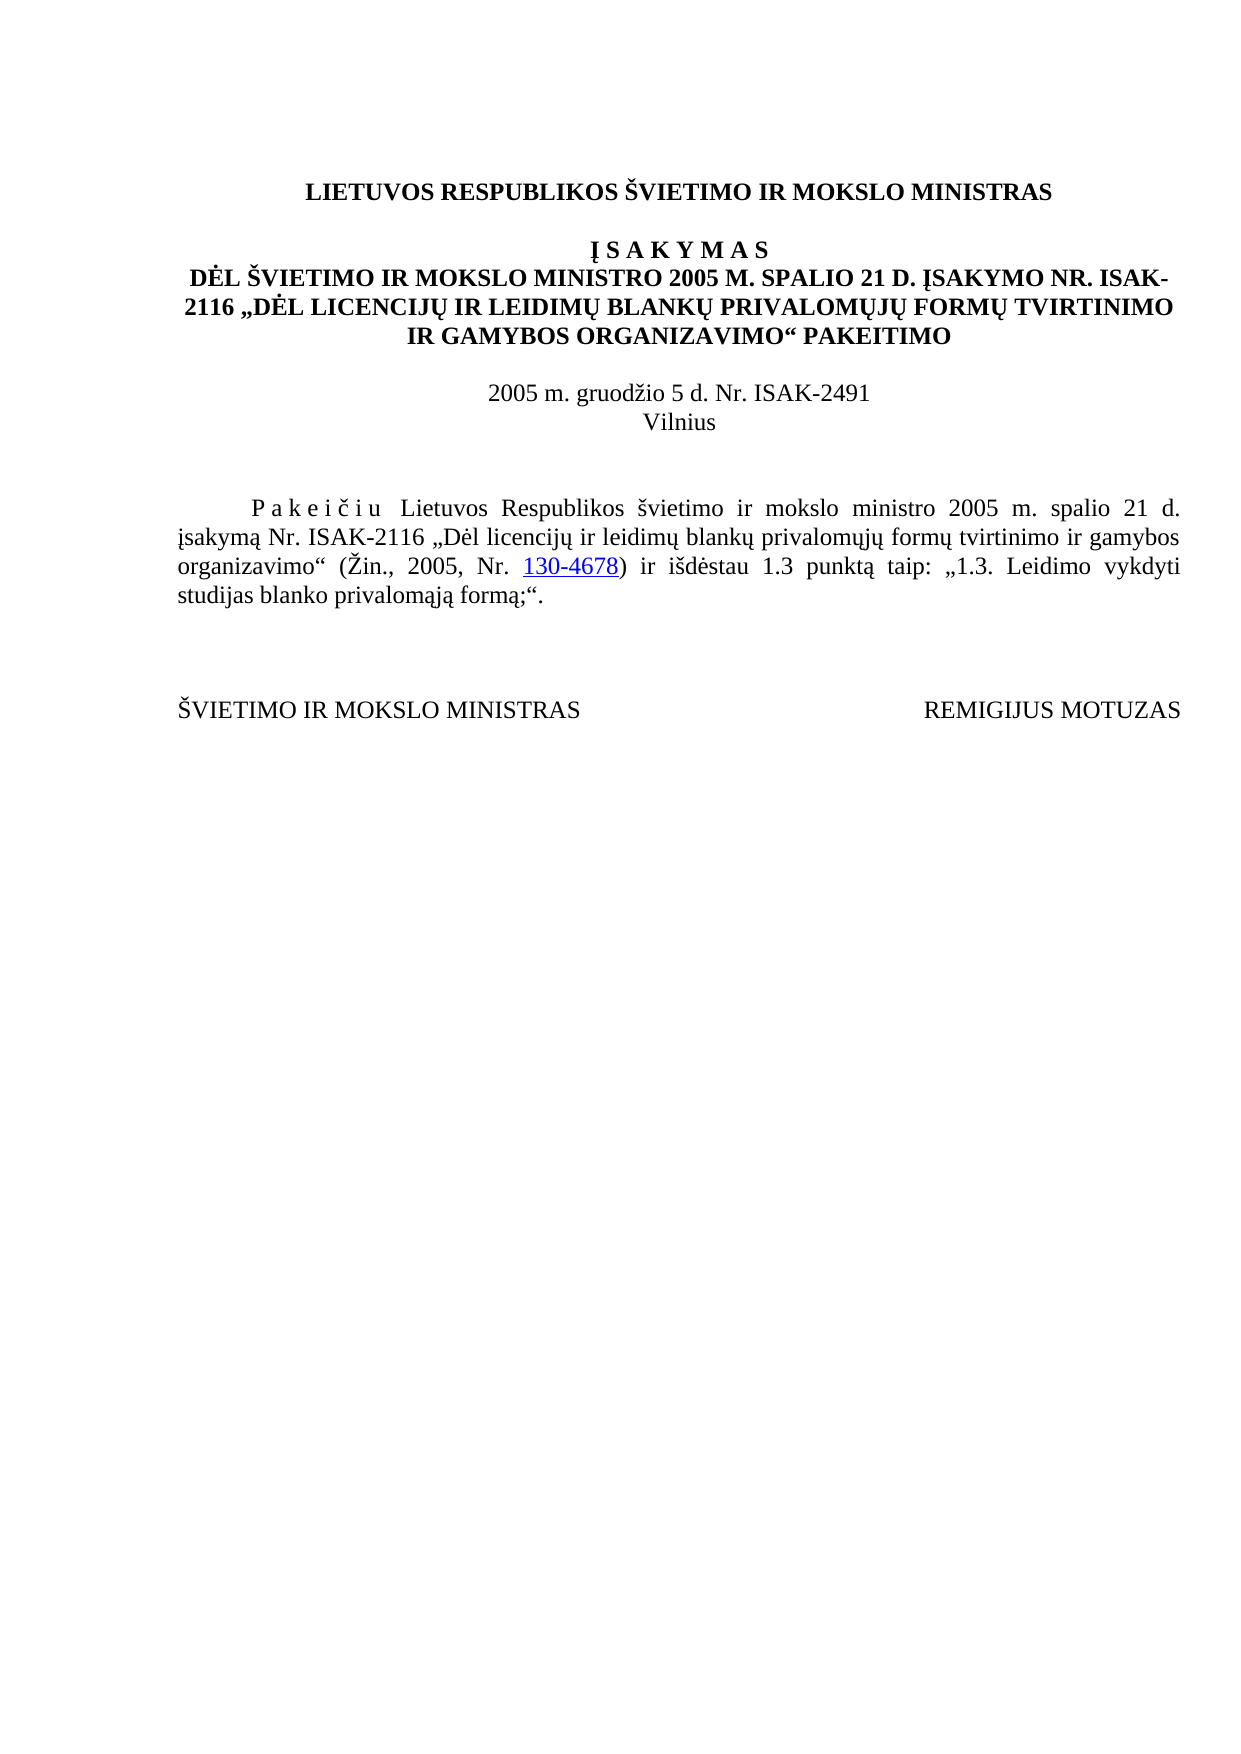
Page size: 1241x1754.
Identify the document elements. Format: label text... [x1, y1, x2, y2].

text 2005 m. gruodžio 5 d. Nr. ISAK-2491 [177, 378, 1181, 407]
text LIETUVOS RESPUBLIKOS ŠVIETIMO IR MOKSLO MINISTRAS [177, 177, 1181, 206]
text Vilnius [177, 407, 1181, 436]
text Į S A K Y M A S [177, 235, 1181, 263]
text DĖL ŠVIETIMO IR MOKSLO MINISTRO 2005 M. SPALIO 21 D. ĮSAKYMO NR. ISAK-2116 „DĖL LICENCIJŲ IR LEIDIMŲ BLANKŲ PRIVALOMŲJŲ FORMŲ TVIRTINIMO IR GAMYBOS ORGANIZAVIMO“ PAKEITIMO [177, 263, 1181, 350]
text ŠVIETIMO IR MOKSLO MINISTRAS REMIGIJUS MOTUZAS [177, 695, 1181, 723]
text Pakeičiu Lietuvos Respublikos švietimo ir mokslo ministro 2005 m. spalio 21 d. įsakymą Nr. ISAK-2116 „Dėl licencijų ir leidimų blankų privalomųjų formų tvirtinimo ir gamybos organizavimo“ (Žin., 2005, Nr. 130-4678) ir išdėstau 1.3 punktą taip: „1.3. Leidimo vykdyti studijas blanko privalomąją formą;“. [177, 493, 1181, 608]
